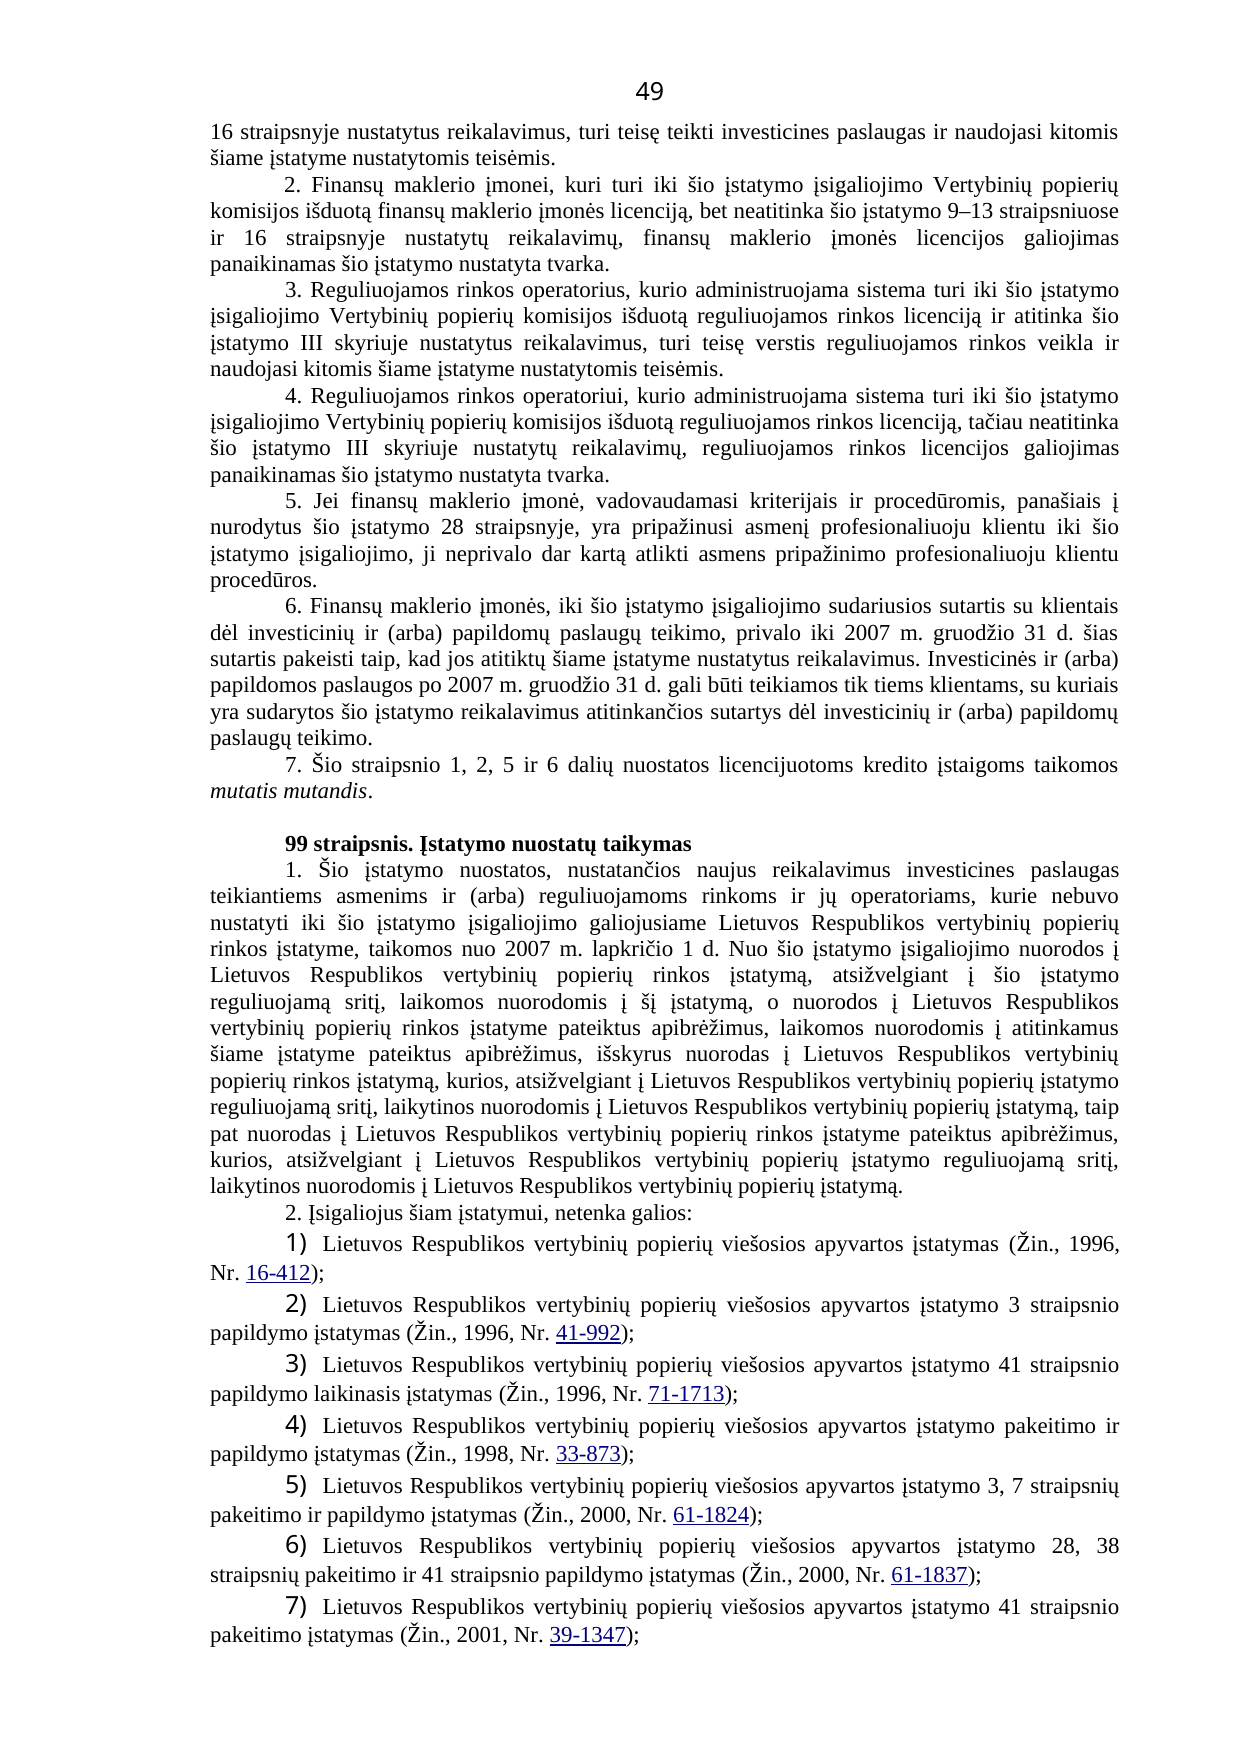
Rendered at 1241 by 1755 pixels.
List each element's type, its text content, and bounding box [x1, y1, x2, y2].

text 6. Finansų maklerio įmonės, iki šio įstatymo įsigaliojimo sudariusios sutartis su klientais dėl investicinių ir (arba) papildomų paslaugų teikimo, privalo iki 2007 m. gruodžio 31 d. šias sutartis pakeisti taip, kad jos atitiktų šiame įstatyme nustatytus reikalavimus. Investicinės ir (arba) papildomos paslaugos po 2007 m. gruodžio 31 d. gali būti teikiamos tik tiems klientams, su kuriais yra sudarytos šio įstatymo reikalavimus atitinkančios sutartys dėl investicinių ir (arba) papildomų paslaugų teikimo. [210, 592, 1120, 751]
text 3. Reguliuojamos rinkos operatorius, kurio administruojama sistema turi iki šio įstatymo įsigaliojimo Vertybinių popierių komisijos išduotą reguliuojamos rinkos licenciją ir atitinka šio įstatymo III skyriuje nustatytus reikalavimus, turi teisę verstis reguliuojamos rinkos veikla ir naudojasi kitomis šiame įstatyme nustatytomis teisėmis. [210, 276, 1120, 382]
text 5. Jei finansų maklerio įmonė, vadovaudamasi kriterijais ir procedūromis, panašiais į nurodytus šio įstatymo 28 straipsnyje, yra pripažinusi asmenį profesionaliuoju klientu iki šio įstatymo įsigaliojimo, ji neprivalo dar kartą atlikti asmens pripažinimo profesionaliuoju klientu procedūros. [210, 487, 1120, 592]
text 7. Šio straipsnio 1, 2, 5 ir 6 dalių nuostatos licencijuotoms kredito įstaigoms taikomos mutatis mutandis. [210, 751, 1120, 803]
list Lietuvos Respublikos vertybinių popierių viešosios apyvartos įstatymo 41 straipsnio pakeitimo įstatymas (Žin., 2001, Nr. 39-1347); [210, 1587, 1120, 1648]
text 4. Reguliuojamos rinkos operatoriui, kurio administruojama sistema turi iki šio įstatymo įsigaliojimo Vertybinių popierių komisijos išduotą reguliuojamos rinkos licenciją, tačiau neatitinka šio įstatymo III skyriuje nustatytų reikalavimų, reguliuojamos rinkos licencijos galiojimas panaikinamas šio įstatymo nustatyta tvarka. [210, 382, 1120, 487]
list Lietuvos Respublikos vertybinių popierių viešosios apyvartos įstatymas (Žin., 1996, Nr. 16-412); [210, 1225, 1120, 1285]
text 1. Šio įstatymo nuostatos, nustatančios naujus reikalavimus investicines paslaugas teikiantiems asmenims ir (arba) reguliuojamoms rinkoms ir jų operatoriams, kurie nebuvo nustatyti iki šio įstatymo įsigaliojimo galiojusiame Lietuvos Respublikos vertybinių popierių rinkos įstatyme, taikomos nuo 2007 m. lapkričio 1 d. Nuo šio įstatymo įsigaliojimo nuorodos į Lietuvos Respublikos vertybinių popierių rinkos įstatymą, atsižvelgiant į šio įstatymo reguliuojamą sritį, laikomos nuorodomis į šį įstatymą, o nuorodos į Lietuvos Respublikos vertybinių popierių rinkos įstatyme pateiktus apibrėžimus, laikomos nuorodomis į atitinkamus šiame įstatyme pateiktus apibrėžimus, išskyrus nuorodas į Lietuvos Respublikos vertybinių popierių rinkos įstatymą, kurios, atsižvelgiant į Lietuvos Respublikos vertybinių popierių įstatymo reguliuojamą sritį, laikytinos nuorodomis į Lietuvos Respublikos vertybinių popierių įstatymą, taip pat nuorodas į Lietuvos Respublikos vertybinių popierių rinkos įstatyme pateiktus apibrėžimus, kurios, atsižvelgiant į Lietuvos Respublikos vertybinių popierių įstatymo reguliuojamą sritį, laikytinos nuorodomis į Lietuvos Respublikos vertybinių popierių įstatymą. [210, 856, 1120, 1199]
text 2. Finansų maklerio įmonei, kuri turi iki šio įstatymo įsigaliojimo Vertybinių popierių komisijos išduotą finansų maklerio įmonės licenciją, bet neatitinka šio įstatymo 9–13 straipsniuose ir 16 straipsnyje nustatytų reikalavimų, finansų maklerio įmonės licencijos galiojimas panaikinamas šio įstatymo nustatyta tvarka. [210, 171, 1120, 276]
list Lietuvos Respublikos vertybinių popierių viešosios apyvartos įstatymo 41 straipsnio papildymo laikinasis įstatymas (Žin., 1996, Nr. 71-1713); [210, 1346, 1120, 1406]
list Lietuvos Respublikos vertybinių popierių viešosios apyvartos įstatymo 28, 38 straipsnių pakeitimo ir 41 straipsnio papildymo įstatymas (Žin., 2000, Nr. 61-1837); [210, 1527, 1120, 1587]
list Lietuvos Respublikos vertybinių popierių viešosios apyvartos įstatymo 3, 7 straipsnių pakeitimo ir papildymo įstatymas (Žin., 2000, Nr. 61-1824); [210, 1467, 1120, 1527]
text 99 straipsnis. Įstatymo nuostatų taikymas [210, 830, 1120, 856]
list Lietuvos Respublikos vertybinių popierių viešosios apyvartos įstatymo pakeitimo ir papildymo įstatymas (Žin., 1998, Nr. 33-873); [210, 1406, 1120, 1467]
list Lietuvos Respublikos vertybinių popierių viešosios apyvartos įstatymo 3 straipsnio papildymo įstatymas (Žin., 1996, Nr. 41-992); [210, 1285, 1120, 1346]
text 16 straipsnyje nustatytus reikalavimus, turi teisę teikti investicines paslaugas ir naudojasi kitomis šiame įstatyme nustatytomis teisėmis. [210, 118, 1120, 171]
text 2. Įsigaliojus šiam įstatymui, netenka galios: [210, 1199, 1120, 1225]
